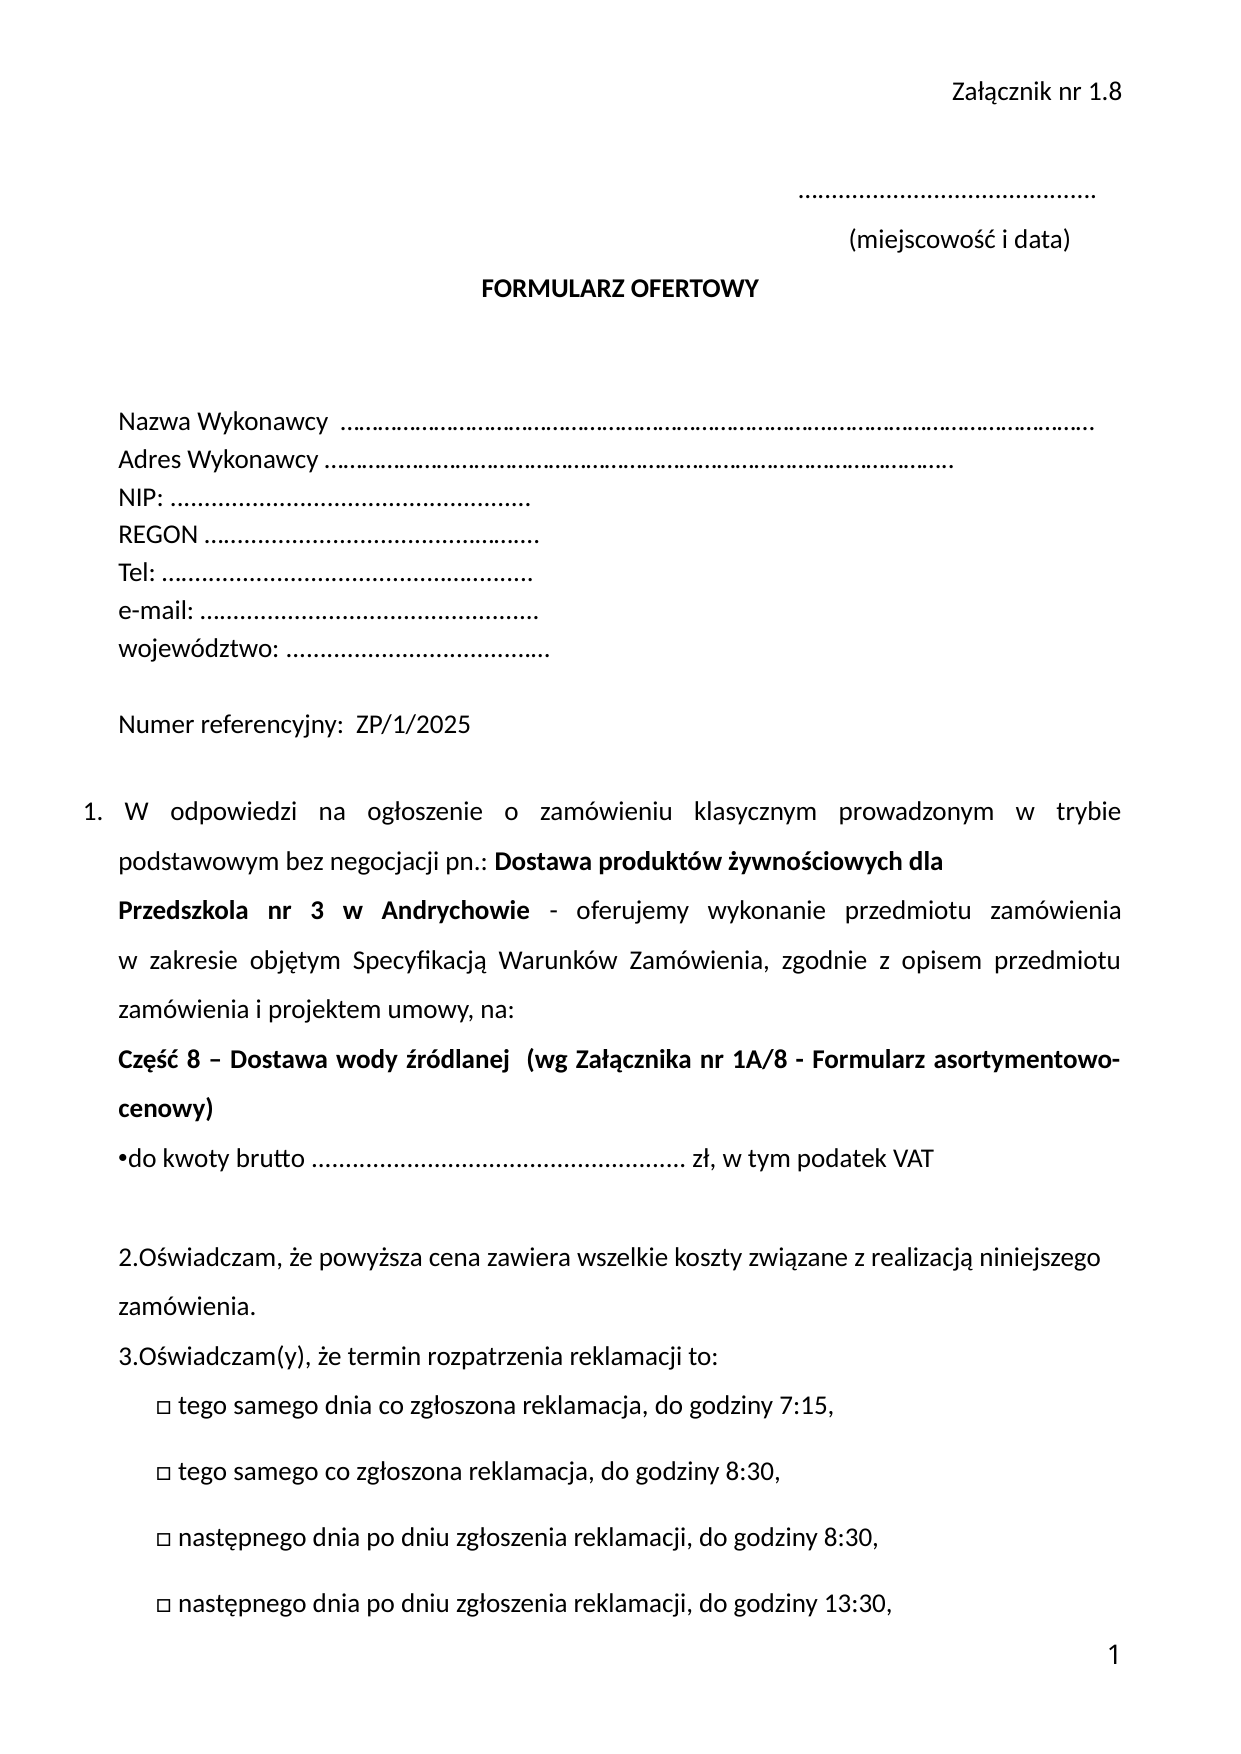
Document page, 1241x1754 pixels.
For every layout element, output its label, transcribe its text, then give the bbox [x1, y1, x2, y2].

list □ tego samego co zgłoszona reklamacja, do godziny 8:30, [155, 1454, 1122, 1487]
text NIP: ..................................................... [118, 480, 1122, 513]
text Adres Wykonawcy ……………………………………………………………………………………….. [118, 442, 1122, 475]
text 1. W odpowiedzi na ogłoszenie o zamówieniu klasycznym prowadzonym w trybie podstawowym bez negocjacji pn.: Dostawa produktów żywnościowych dla [83, 794, 1122, 877]
list □ następnego dnia po dniu zgłoszenia reklamacji, do godziny 8:30, [155, 1520, 1122, 1553]
text REGON ….....................................…….... [118, 518, 1122, 551]
text Nazwa Wykonawcy …………………………………………………………………….…………………………………… [118, 404, 1122, 437]
list Oświadczam(y), że termin rozpatrzenia reklamacji to: [118, 1339, 1122, 1372]
text Część 8 – Dostawa wody źródlanej (wg Załącznika nr 1A/8 - Formularz asortymentowo-cenowy) [118, 1042, 1122, 1124]
text województwo: ....................................… [118, 631, 1122, 664]
text e-mail: …............................................... [118, 593, 1122, 626]
text Tel: ….......................................….......... [118, 556, 1122, 588]
text (miejscowość i data) FORMULARZ OFERTOWY [118, 222, 1122, 305]
text Załącznik nr 1.8 [118, 74, 1122, 107]
list □ następnego dnia po dniu zgłoszenia reklamacji, do godziny 13:30, [155, 1586, 1122, 1619]
list Oświadczam, że powyższa cena zawiera wszelkie koszty związane z realizacją niniejszego zamówienia. [118, 1240, 1122, 1322]
text …......................................... [118, 173, 1122, 206]
text Numer referencyjny: ZP/1/2025 [118, 707, 1122, 740]
text Przedszkola nr 3 w Andrychowie - oferujemy wykonanie przedmiotu zamówienia w zakresie objętym Specyfikacją Warunków Zamówienia, zgodnie z opisem przedmiotu zamówienia i projektem umowy, na: [118, 893, 1122, 1026]
list do kwoty brutto ....................................................... zł, w tym podatek VAT [118, 1141, 1122, 1174]
list □ tego samego dnia co zgłoszona reklamacja, do godziny 7:15, [155, 1388, 1122, 1421]
